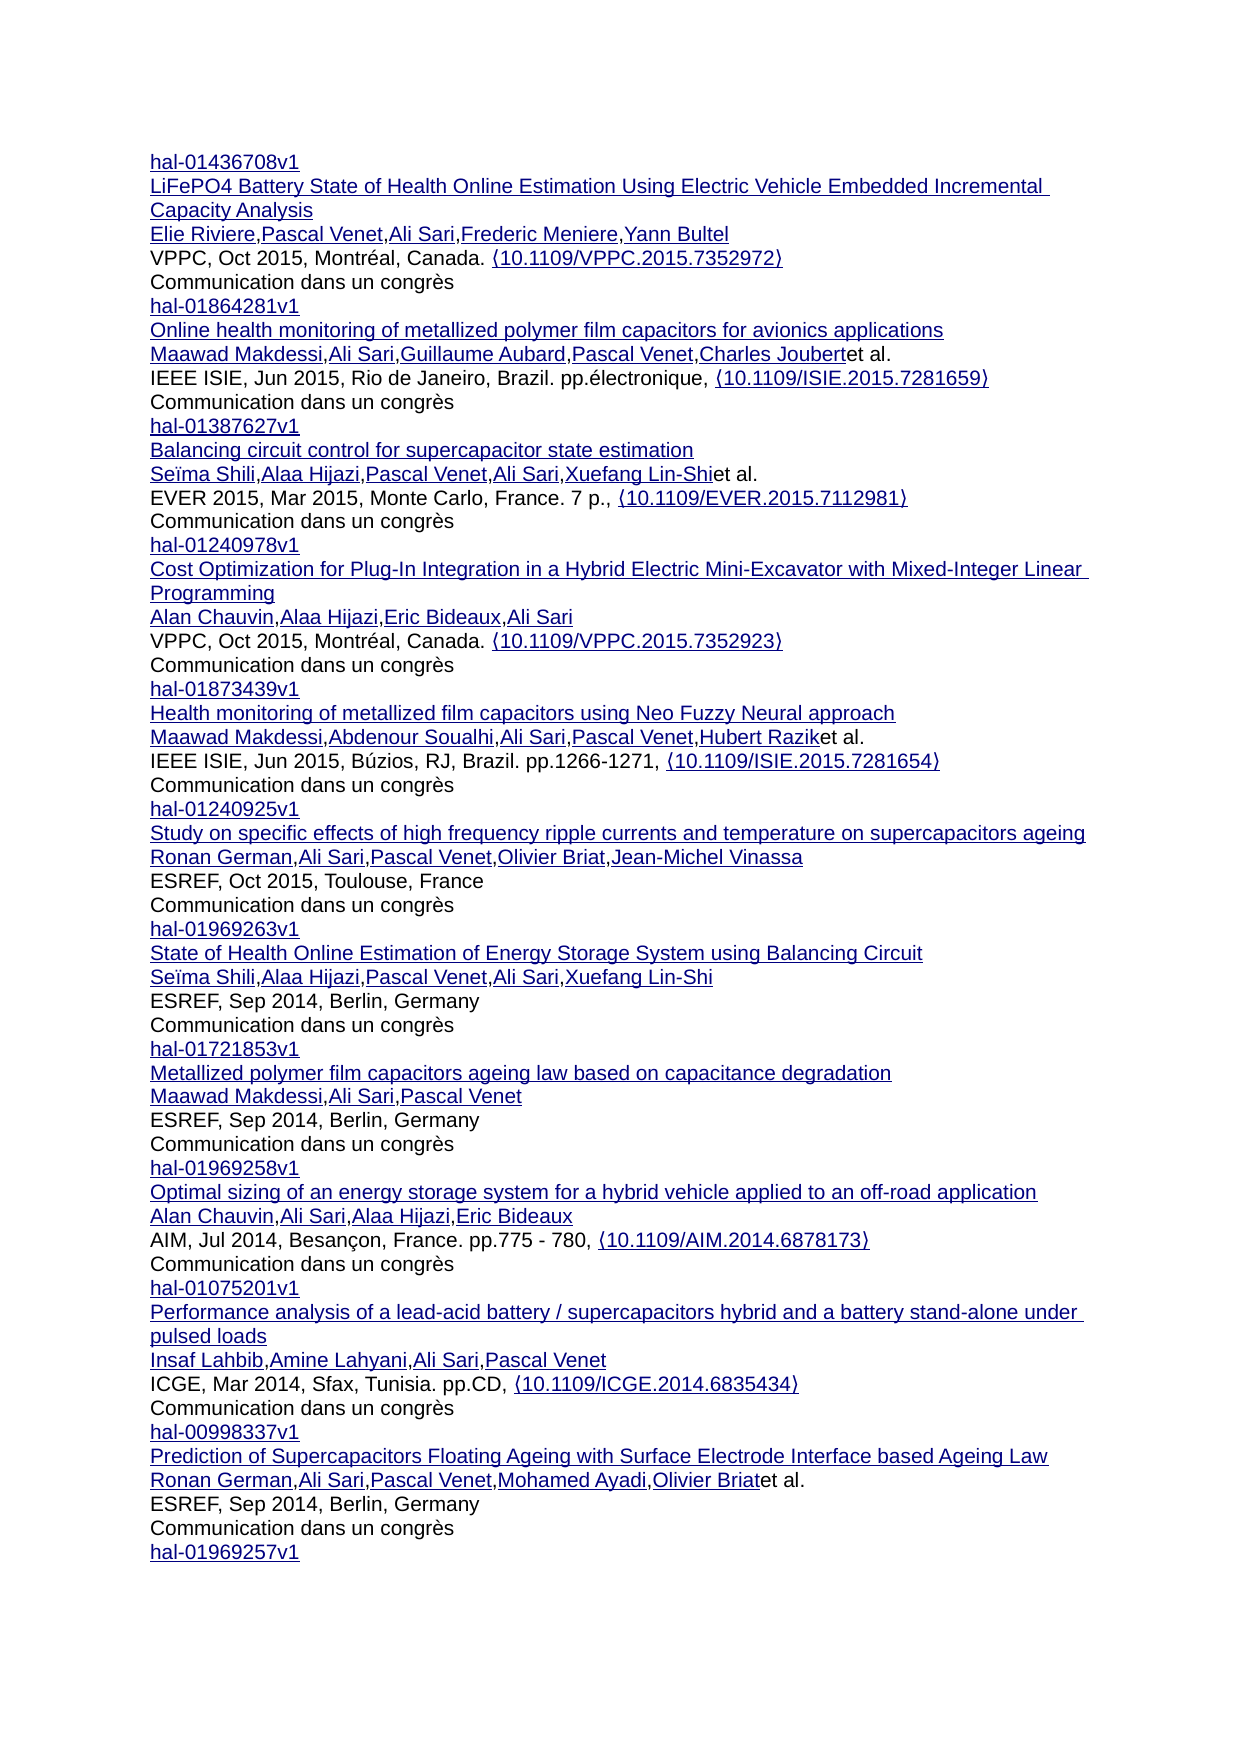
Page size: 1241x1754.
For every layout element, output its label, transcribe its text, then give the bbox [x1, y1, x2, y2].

table_cell State of Health Online Estimation of Energy Storage System using Balancing Circuit Seïma Shili,Alaa Hijazi,Pascal Venet,Ali Sari,Xuefang Lin-Shi ESREF, Sep 2014, Berlin, Germany Communication dans un congrès hal-01721853v1 [150, 941, 1090, 1060]
table_cell Study on specific effects of high frequency ripple currents and temperature on supercapacitors ageing Ronan German,Ali Sari,Pascal Venet,Olivier Briat,Jean-Michel Vinassa ESREF, Oct 2015, Toulouse, France Communication dans un congrès hal-01969263v1 [150, 821, 1090, 941]
table_cell Metallized polymer film capacitors ageing law based on capacitance degradation Maawad Makdessi,Ali Sari,Pascal Venet ESREF, Sep 2014, Berlin, Germany Communication dans un congrès hal-01969258v1 [150, 1060, 1090, 1180]
table_cell Optimal sizing of an energy storage system for a hybrid vehicle applied to an off-road application Alan Chauvin,Ali Sari,Alaa Hijazi,Eric Bideaux AIM, Jul 2014, Besançon, France. pp.775 - 780, ⟨10.1109/AIM.2014.6878173⟩ Communication dans un congrès hal-01075201v1 [150, 1180, 1090, 1300]
table_cell Prediction of Supercapacitors Floating Ageing with Surface Electrode Interface based Ageing Law Ronan German,Ali Sari,Pascal Venet,Mohamed Ayadi,Olivier Briatet al. ESREF, Sep 2014, Berlin, Germany Communication dans un congrès hal-01969257v1 [150, 1444, 1090, 1563]
table_cell Balancing circuit control for supercapacitor state estimation Seïma Shili,Alaa Hijazi,Pascal Venet,Ali Sari,Xuefang Lin-Shiet al. EVER 2015, Mar 2015, Monte Carlo, France. 7 p., ⟨10.1109/EVER.2015.7112981⟩ Communication dans un congrès hal-01240978v1 [150, 438, 1090, 557]
table_cell Cost Optimization for Plug-In Integration in a Hybrid Electric Mini-Excavator with Mixed-Integer Linear Programming Alan Chauvin,Alaa Hijazi,Eric Bideaux,Ali Sari VPPC, Oct 2015, Montréal, Canada. ⟨10.1109/VPPC.2015.7352923⟩ Communication dans un congrès hal-01873439v1 [150, 557, 1090, 701]
table_cell Performance analysis of a lead-acid battery / supercapacitors hybrid and a battery stand-alone under pulsed loads Insaf Lahbib,Amine Lahyani,Ali Sari,Pascal Venet ICGE, Mar 2014, Sfax, Tunisia. pp.CD, ⟨10.1109/ICGE.2014.6835434⟩ Communication dans un congrès hal-00998337v1 [150, 1300, 1090, 1444]
table_cell Online health monitoring of metallized polymer film capacitors for avionics applications Maawad Makdessi,Ali Sari,Guillaume Aubard,Pascal Venet,Charles Joubertet al. IEEE ISIE, Jun 2015, Rio de Janeiro, Brazil. pp.électronique, ⟨10.1109/ISIE.2015.7281659⟩ Communication dans un congrès hal-01387627v1 [150, 318, 1090, 437]
table_cell hal-01436708v1 [150, 150, 1090, 174]
table_cell Health monitoring of metallized film capacitors using Neo Fuzzy Neural approach Maawad Makdessi,Abdenour Soualhi,Ali Sari,Pascal Venet,Hubert Raziket al. IEEE ISIE, Jun 2015, Búzios, RJ, Brazil. pp.1266-1271, ⟨10.1109/ISIE.2015.7281654⟩ Communication dans un congrès hal-01240925v1 [150, 701, 1090, 821]
table_cell LiFePO4 Battery State of Health Online Estimation Using Electric Vehicle Embedded Incremental Capacity Analysis Elie Riviere,Pascal Venet,Ali Sari,Frederic Meniere,Yann Bultel VPPC, Oct 2015, Montréal, Canada. ⟨10.1109/VPPC.2015.7352972⟩ Communication dans un congrès hal-01864281v1 [150, 174, 1090, 318]
